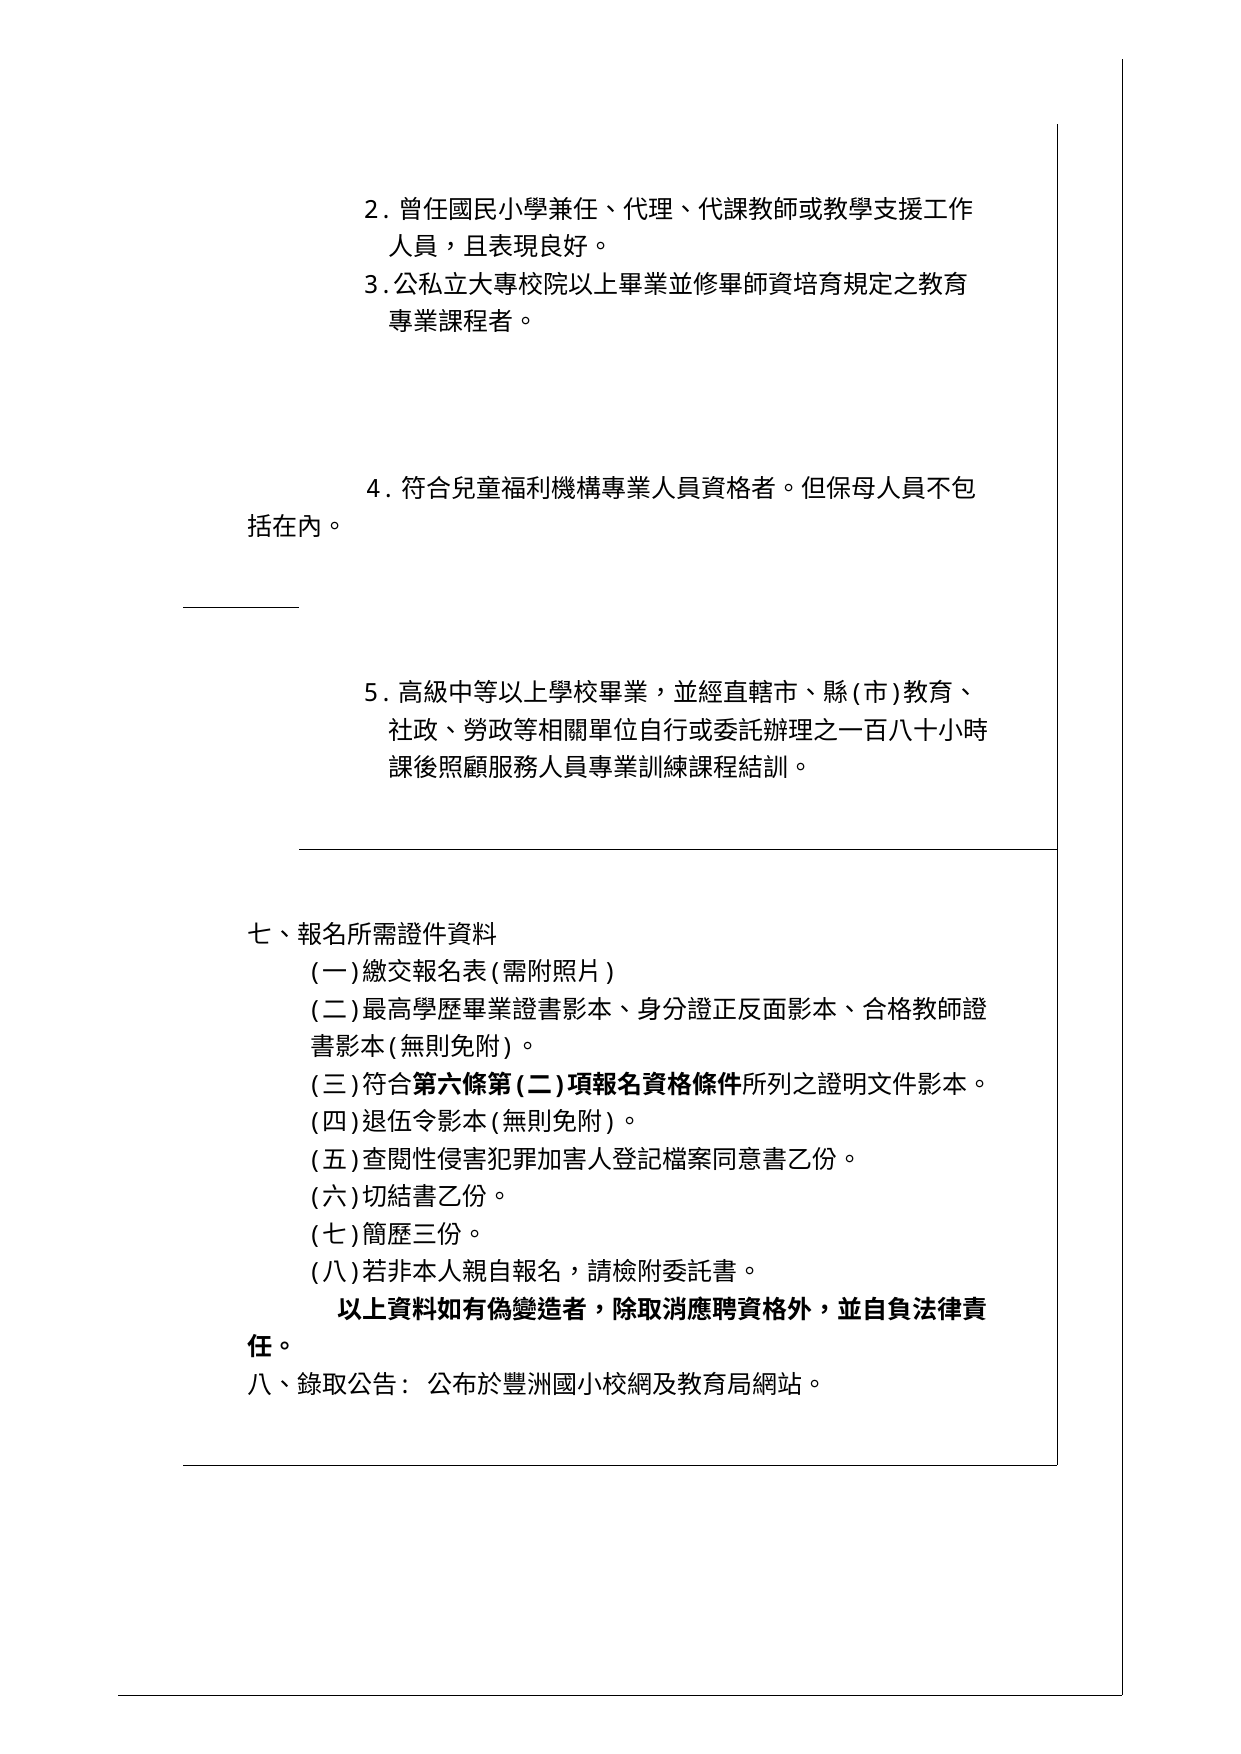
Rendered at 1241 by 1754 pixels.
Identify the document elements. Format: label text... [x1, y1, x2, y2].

text (二)最高學歷畢業證書影本、身分證正反面影本、合格教師證書影本(無則免附)。 [183, 988, 1057, 1063]
text (七)簡歷三份。 [183, 1213, 1057, 1251]
text 5. 高級中等以上學校畢業，並經直轄市、縣(市)教育、社政、勞政等相關單位自行或委託辦理之一百八十小時課後照顧服務人員專業訓練課程結訓。 [299, 607, 1057, 849]
text 3.公私立大專校院以上畢業並修畢師資培育規定之教育專業課程者。 [299, 263, 1057, 403]
text (四)退伍令影本(無則免附)。 [183, 1101, 1057, 1138]
text (八)若非本人親自報名，請檢附委託書。 [183, 1251, 1057, 1288]
text 2. 曾任國民小學兼任、代理、代課教師或教學支援工作人員，且表現良好。 [299, 124, 1057, 263]
text (一)繳交報名表(需附照片) [183, 951, 1057, 988]
text (三)符合第六條第(二)項報名資格條件所列之證明文件影本。 [183, 1063, 1057, 1101]
text 七、報名所需證件資料 [183, 849, 1057, 951]
text 八、錄取公告: 公布於豐洲國小校網及教育局網站。 [183, 1363, 1057, 1465]
text 以上資料如有偽變造者，除取消應聘資格外，並自負法律責任。 [183, 1288, 1057, 1363]
text 4. 符合兒童福利機構專業人員資格者。但保母人員不包括在內。 [183, 403, 1057, 607]
text (六)切結書乙份。 [183, 1176, 1057, 1213]
text (五)查閱性侵害犯罪加害人登記檔案同意書乙份。 [183, 1138, 1057, 1176]
